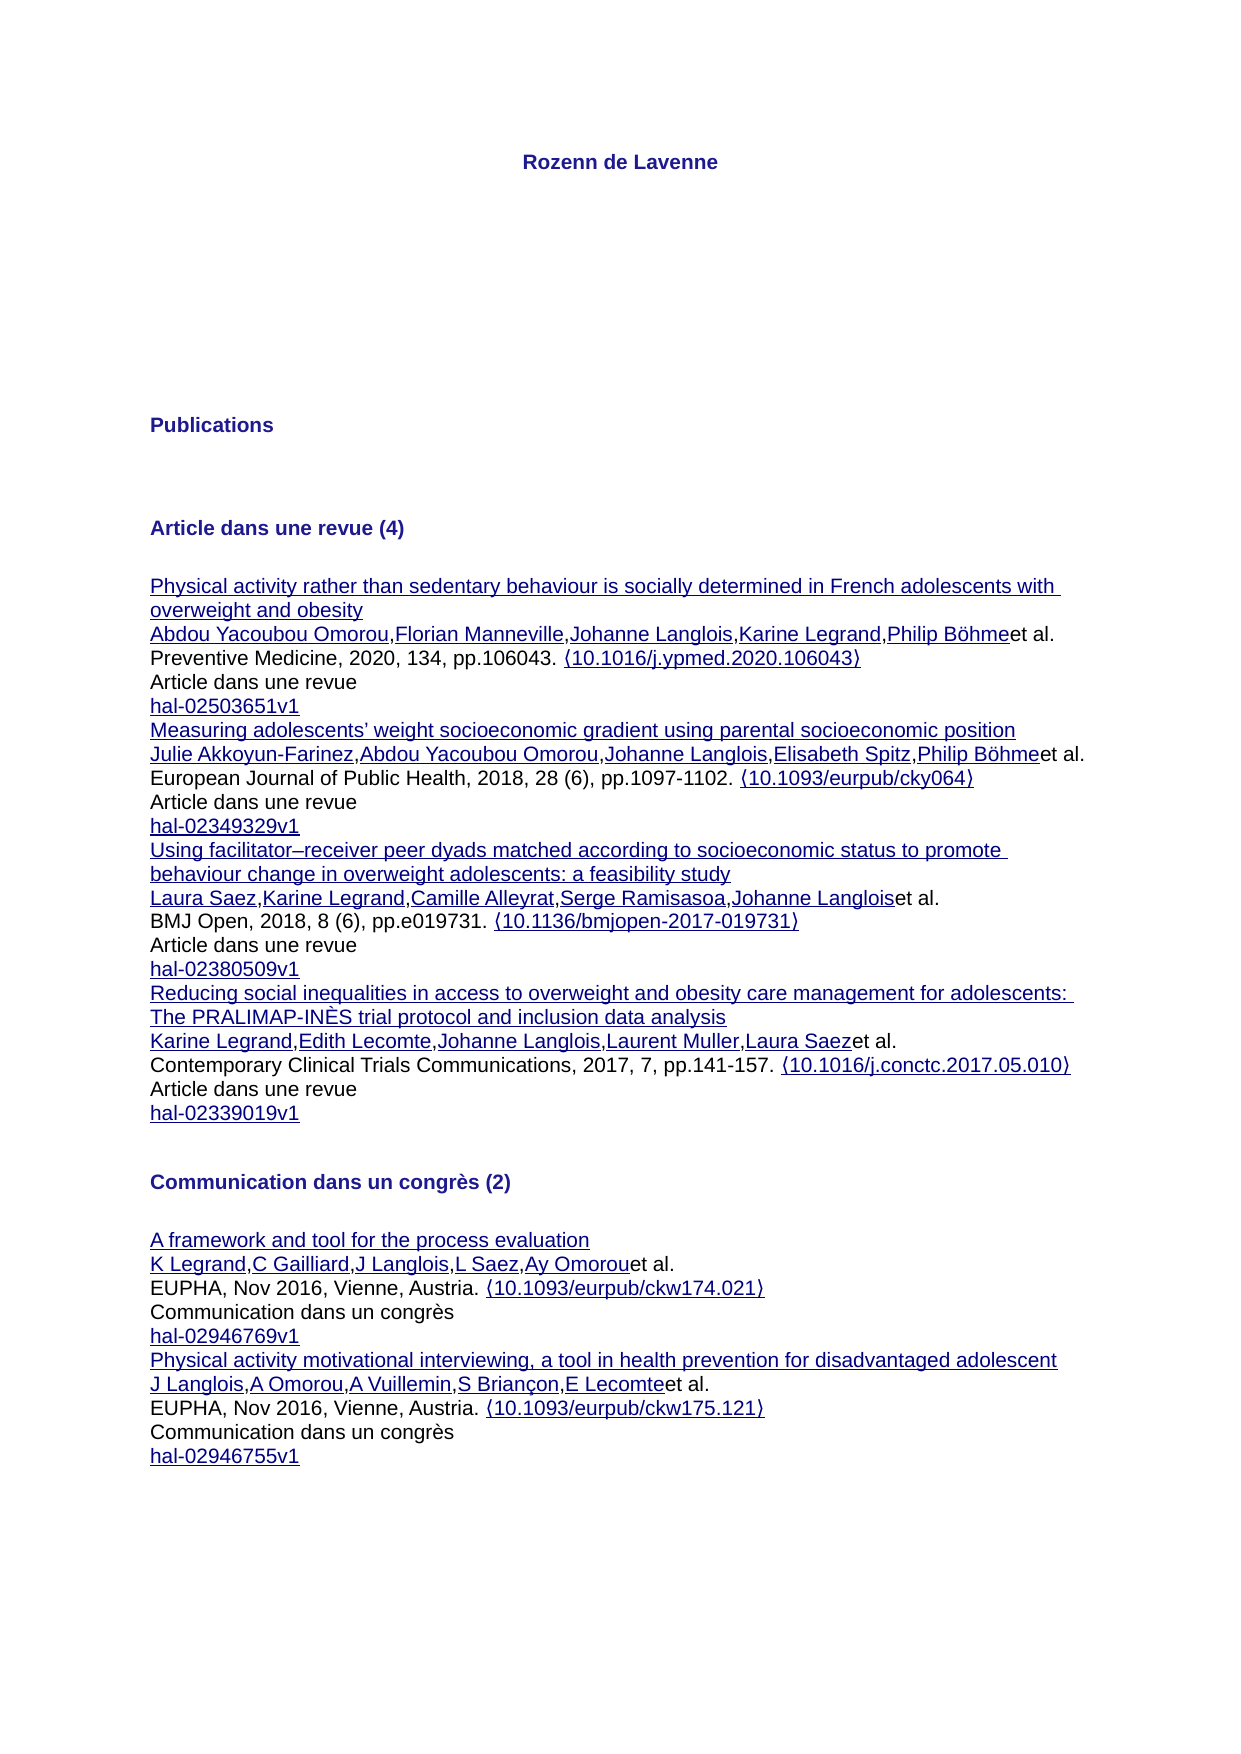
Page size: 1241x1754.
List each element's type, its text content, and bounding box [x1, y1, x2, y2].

table_cell Using facilitator–receiver peer dyads matched according to socioeconomic status to promote behaviour change in overweight adolescents: a feasibility study Laura Saez,Karine Legrand,Camille Alleyrat,Serge Ramisasoa,Johanne Langloiset al. BMJ Open, 2018, 8 (6), pp.e019731. ⟨10.1136/bmjopen-2017-019731⟩ Article dans une revue hal-02380509v1 [150, 838, 1090, 981]
subtitle Rozenn de Lavenne [150, 150, 1090, 174]
table_header Physical activity rather than sedentary behaviour is socially determined in French adolescents with overweight and obesity Abdou Yacoubou Omorou,Florian Manneville,Johanne Langlois,Karine Legrand,Philip Böhmeet al. Preventive Medicine, 2020, 134, pp.106043. ⟨10.1016/j.ypmed.2020.106043⟩ Article dans une revue hal-02503651v1 [150, 574, 1090, 718]
subtitle Article dans une revue (4) [150, 516, 1090, 539]
subtitle Publications [150, 412, 1090, 436]
table_cell Measuring adolescents’ weight socioeconomic gradient using parental socioeconomic position Julie Akkoyun-Farinez,Abdou Yacoubou Omorou,Johanne Langlois,Elisabeth Spitz,Philip Böhmeet al. European Journal of Public Health, 2018, 28 (6), pp.1097-1102. ⟨10.1093/eurpub/cky064⟩ Article dans une revue hal-02349329v1 [150, 718, 1090, 837]
table_cell Reducing social inequalities in access to overweight and obesity care management for adolescents: The PRALIMAP-INÈS trial protocol and inclusion data analysis Karine Legrand,Edith Lecomte,Johanne Langlois,Laurent Muller,Laura Saezet al. Contemporary Clinical Trials Communications, 2017, 7, pp.141-157. ⟨10.1016/j.conctc.2017.05.010⟩ Article dans une revue hal-02339019v1 [150, 981, 1090, 1125]
table_header A framework and tool for the process evaluation K Legrand,C Gailliard,J Langlois,L Saez,Ay Omorouet al. EUPHA, Nov 2016, Vienne, Austria. ⟨10.1093/eurpub/ckw174.021⟩ Communication dans un congrès hal-02946769v1 [150, 1228, 1090, 1348]
subtitle Communication dans un congrès (2) [150, 1170, 1090, 1194]
table_cell Physical activity motivational interviewing, a tool in health prevention for disadvantaged adolescent J Langlois,A Omorou,A Vuillemin,S Briançon,E Lecomteet al. EUPHA, Nov 2016, Vienne, Austria. ⟨10.1093/eurpub/ckw175.121⟩ Communication dans un congrès hal-02946755v1 [150, 1348, 1090, 1468]
